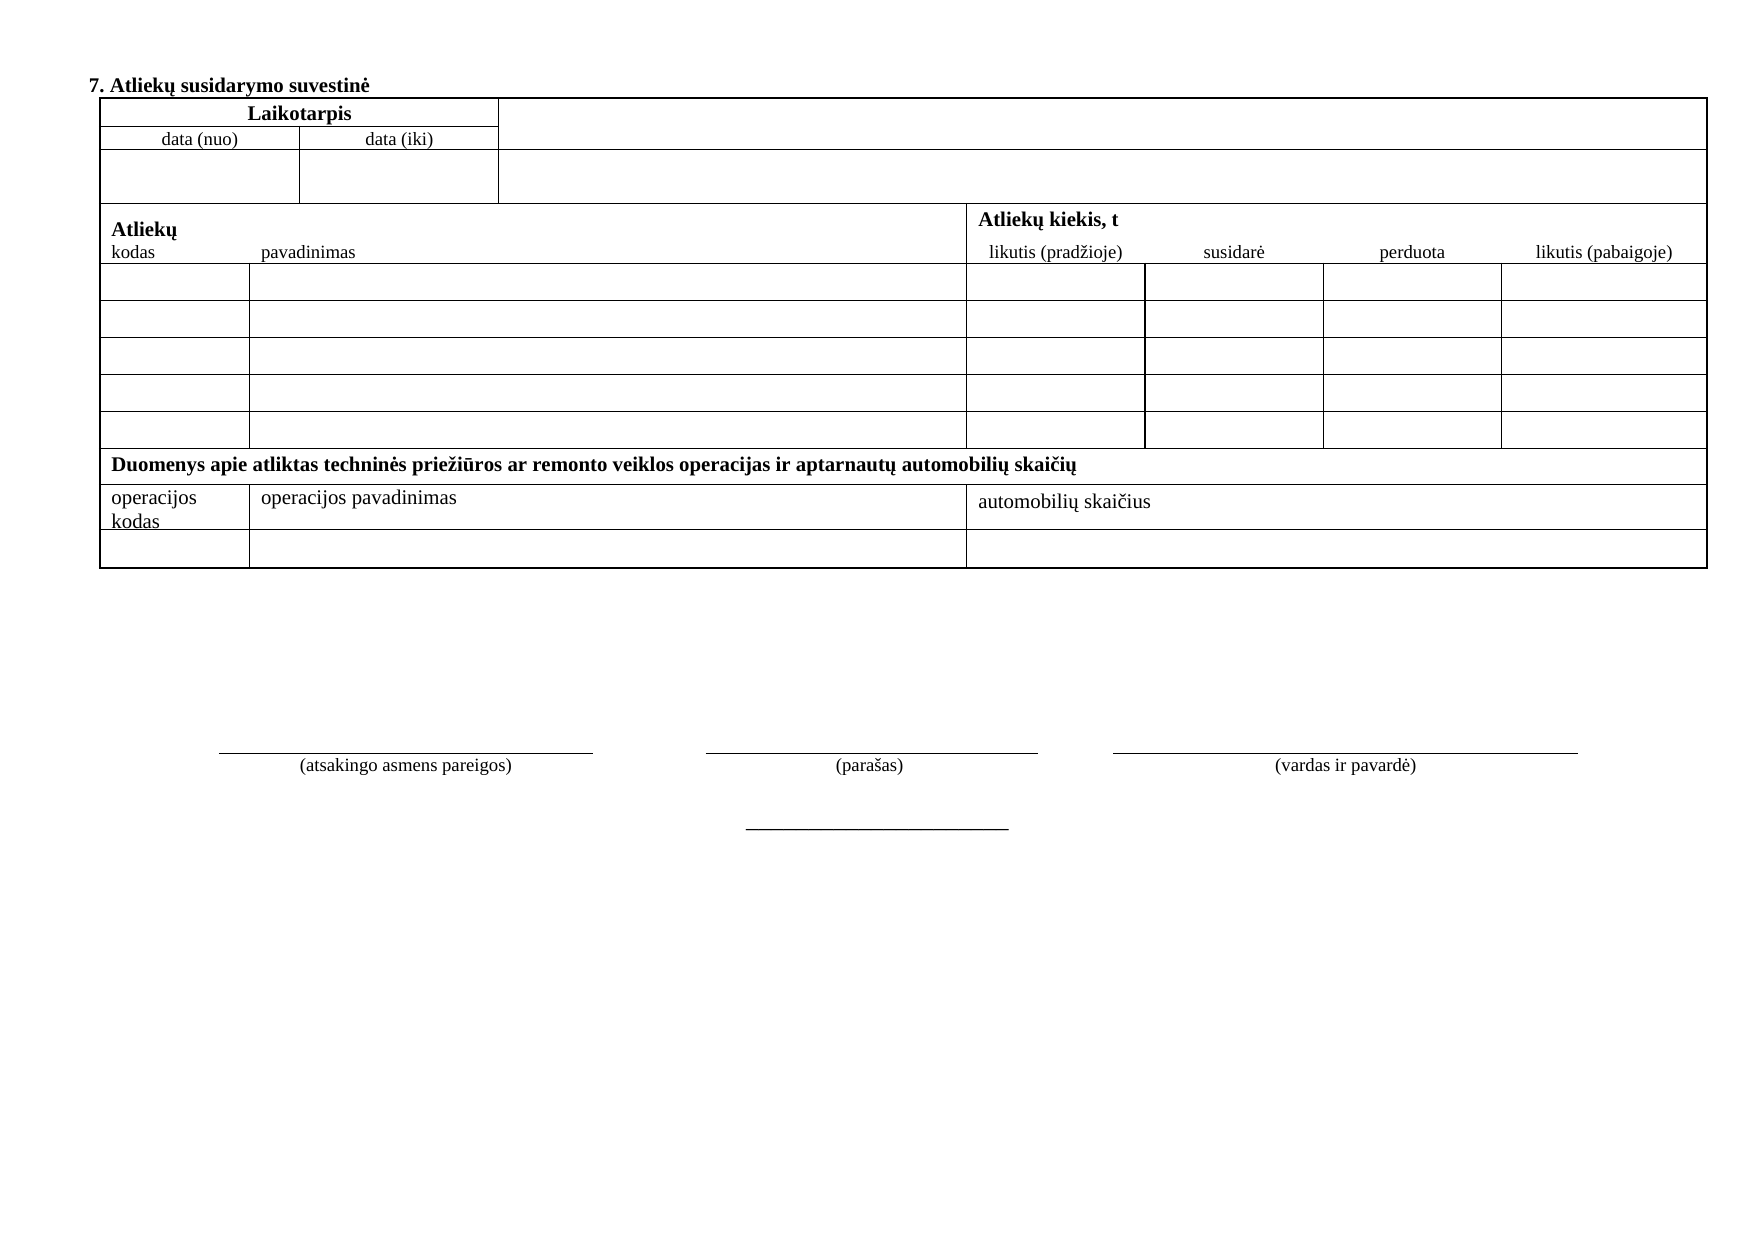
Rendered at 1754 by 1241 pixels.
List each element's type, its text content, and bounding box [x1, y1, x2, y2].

table_cell [101, 264, 249, 300]
table_cell [1502, 412, 1706, 447]
table_cell [593, 753, 706, 776]
table_cell [1324, 375, 1501, 411]
table_cell [1038, 753, 1113, 776]
table_cell [250, 264, 966, 300]
table_cell [1502, 264, 1706, 300]
table_cell [300, 150, 498, 203]
table_header [499, 99, 1706, 149]
table_cell data (iki) [300, 127, 498, 149]
table_cell operacijos kodas [101, 485, 249, 529]
table_cell [1324, 301, 1501, 337]
table_header [593, 713, 706, 753]
table_header [706, 713, 1038, 753]
table_cell [101, 150, 299, 203]
table_cell [1146, 301, 1323, 337]
table_cell [1146, 264, 1323, 300]
table_cell likutis (pabaigoje) [1501, 241, 1706, 262]
table_cell kodas [101, 241, 249, 262]
table_cell operacijos pavadinimas [250, 485, 966, 529]
table_header [219, 713, 593, 753]
table_cell [499, 150, 1706, 203]
table_cell [967, 301, 1144, 337]
table_cell [1502, 375, 1706, 411]
table_cell [1146, 375, 1323, 411]
table_header [1038, 713, 1113, 753]
table_cell [967, 264, 1144, 300]
table_cell [1146, 412, 1323, 447]
table_cell (atsakingo asmens pareigos) [219, 754, 593, 776]
table_cell [250, 301, 966, 337]
table_cell data (nuo) [101, 127, 299, 149]
table_cell [1324, 338, 1501, 374]
text _____________________ [89, 804, 1665, 833]
table_cell [101, 375, 249, 411]
table_cell susidarė [1145, 241, 1323, 262]
table_cell [1502, 301, 1706, 337]
table_cell [250, 530, 966, 567]
table_cell [101, 530, 249, 567]
table_cell [101, 301, 249, 337]
table_cell [101, 338, 249, 374]
table_cell [967, 530, 1706, 567]
table_cell [967, 412, 1144, 447]
table_cell [1502, 338, 1706, 374]
table_cell Duomenys apie atliktas techninės priežiūros ar remonto veiklos operacijas ir aptarnautų automobilių skaičių [101, 449, 1706, 484]
table_cell likutis (pradžioje) [967, 241, 1145, 262]
table_cell [1324, 412, 1501, 447]
table_cell [250, 338, 966, 374]
table_cell automobilių skaičius [967, 485, 1706, 529]
table_cell (vardas ir pavardė) [1113, 754, 1578, 776]
table_cell perduota [1323, 241, 1501, 262]
table_cell (parašas) [706, 754, 1038, 776]
table_cell [967, 338, 1144, 374]
table_cell [967, 375, 1144, 411]
table_cell Atliekų kiekis, t [967, 204, 1706, 241]
table_cell [89, 753, 219, 776]
table_cell pavadinimas [250, 241, 966, 262]
table_header [1113, 713, 1578, 753]
table_cell [1324, 264, 1501, 300]
table_cell [250, 375, 966, 411]
table_cell [101, 412, 249, 447]
table_cell [1146, 338, 1323, 374]
table_cell [250, 412, 966, 447]
text 7. Atliekų susidarymo suvestinė [89, 73, 1665, 97]
table_cell Atliekų [101, 204, 966, 241]
table_header Laikotarpis [101, 99, 498, 126]
table_header [89, 713, 219, 753]
